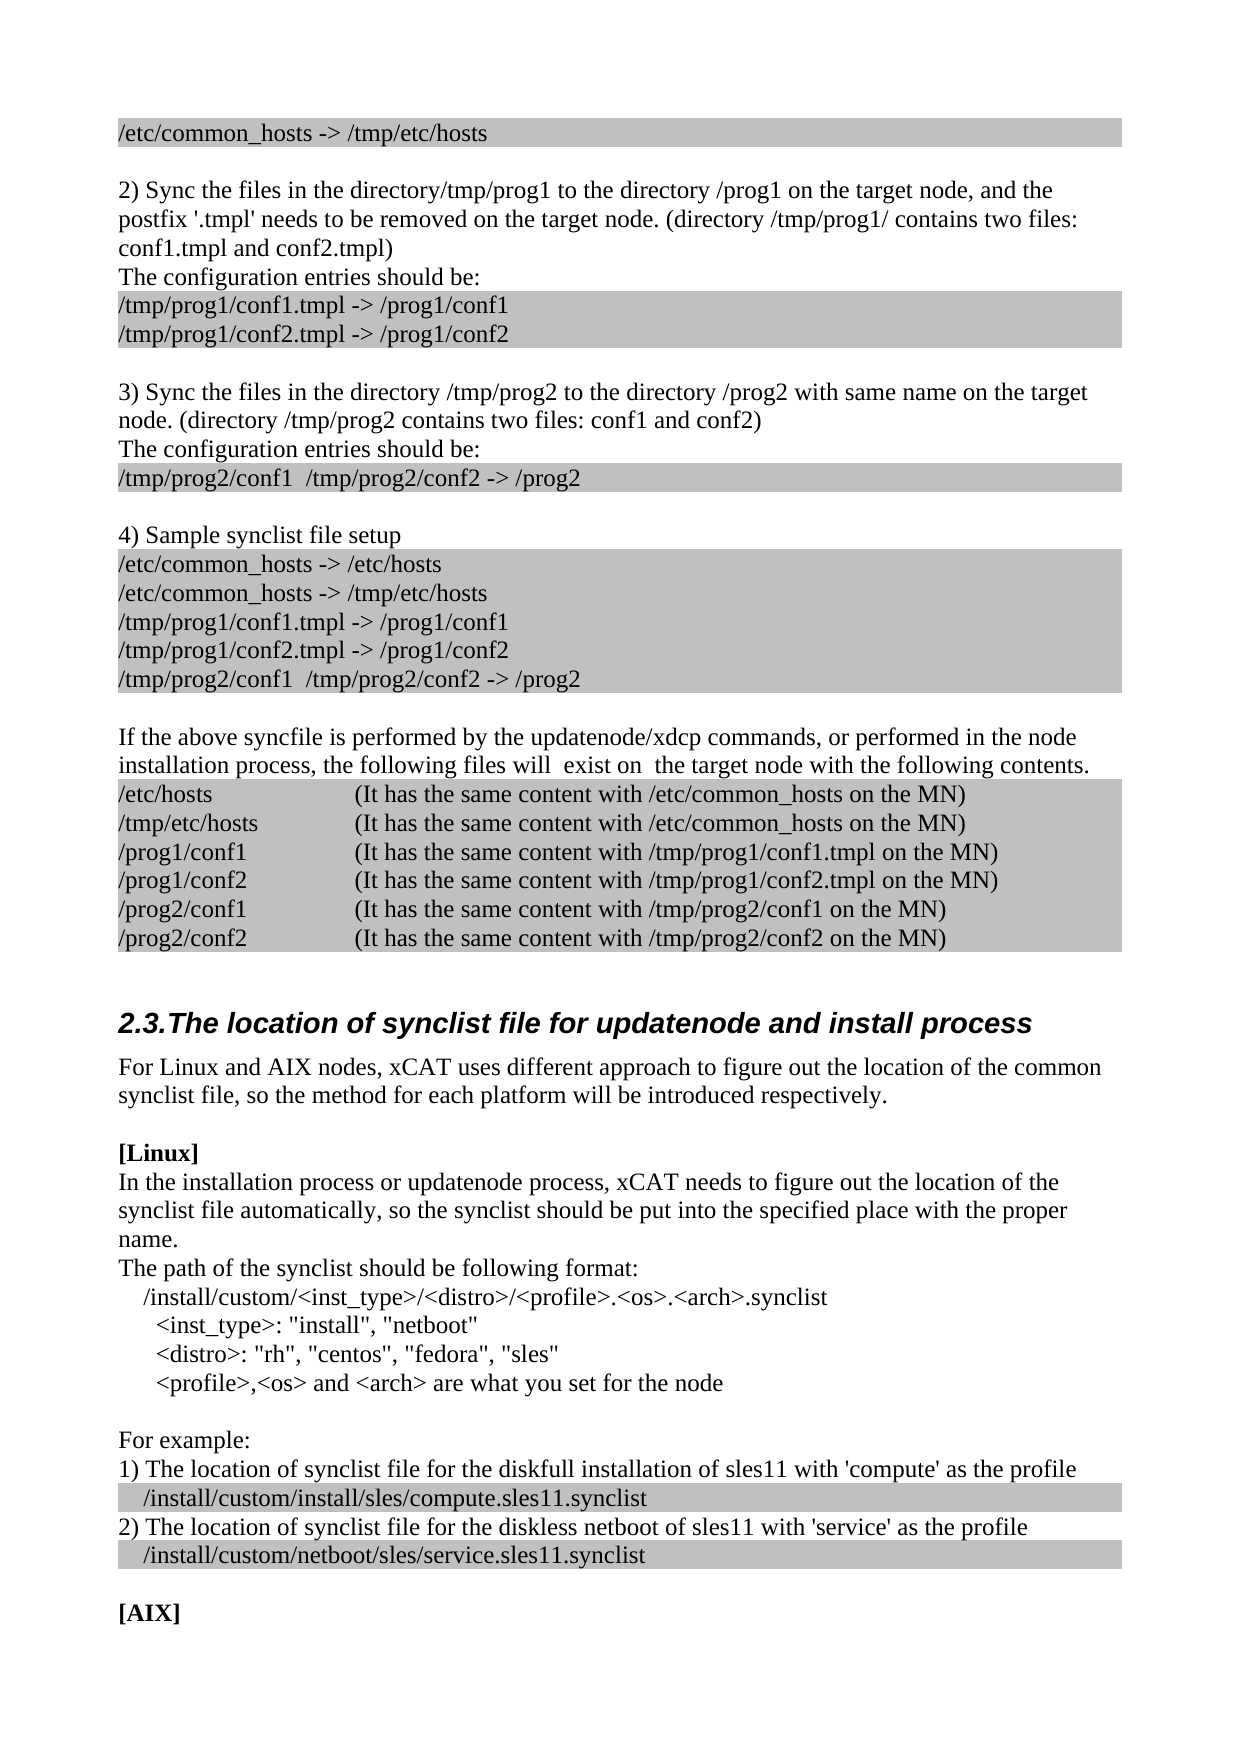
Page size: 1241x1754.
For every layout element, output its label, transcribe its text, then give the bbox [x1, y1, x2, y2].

text The path of the synclist should be following format: [118, 1253, 1122, 1282]
text <profile>,<os> and <arch> are what you set for the node [118, 1368, 1122, 1397]
text /etc/hosts (It has the same content with /etc/common_hosts on the MN) [118, 779, 1122, 808]
text [Linux] [118, 1138, 1122, 1167]
text /tmp/prog1/conf2.tmpl -> /prog1/conf2 [118, 319, 1122, 348]
text If the above syncfile is performed by the updatenode/xdcp commands, or performed in the node installation process, the following files will exist on the target node with the following contents. [118, 722, 1122, 779]
text /tmp/etc/hosts (It has the same content with /etc/common_hosts on the MN) [118, 808, 1122, 837]
list Sync the files in the directory/tmp/prog1 to the directory /prog1 on the target node, and the postfix '.tmpl' needs to be removed on the target node. (directory /tmp/prog1/ contains two files: conf1.tmpl and conf2.tmpl) [118, 176, 1122, 262]
text The configuration entries should be: [118, 434, 1122, 463]
text /install/custom/netboot/sles/service.sles11.synclist [118, 1540, 1122, 1569]
text /tmp/prog1/conf2.tmpl -> /prog1/conf2 [118, 636, 1122, 664]
text /tmp/prog2/conf1 /tmp/prog2/conf2 -> /prog2 [118, 664, 1122, 693]
text /install/custom/<inst_type>/<distro>/<profile>.<os>.<arch>.synclist [118, 1282, 1122, 1310]
text The configuration entries should be: [118, 262, 1122, 291]
text <distro>: "rh", "centos", "fedora", "sles" [118, 1339, 1122, 1368]
text For example: [118, 1425, 1122, 1454]
text /tmp/prog1/conf1.tmpl -> /prog1/conf1 [118, 291, 1122, 319]
text For Linux and AIX nodes, xCAT uses different approach to figure out the location of the common synclist file, so the method for each platform will be introduced respectively. [118, 1052, 1122, 1109]
text /tmp/prog2/conf1 /tmp/prog2/conf2 -> /prog2 [118, 463, 1122, 492]
text /tmp/prog1/conf1.tmpl -> /prog1/conf1 [118, 607, 1122, 636]
text /etc/common_hosts -> /tmp/etc/hosts [118, 118, 1122, 147]
list Sync the files in the directory /tmp/prog2 to the directory /prog2 with same name on the target node. (directory /tmp/prog2 contains two files: conf1 and conf2) [118, 377, 1122, 434]
list The location of synclist file for the diskfull installation of sles11 with 'compute' as the profile [118, 1454, 1122, 1483]
list The location of synclist file for the diskless netboot of sles11 with 'service' as the profile [118, 1512, 1122, 1540]
text /prog2/conf1 (It has the same content with /tmp/prog2/conf1 on the MN) [118, 894, 1122, 923]
text /prog1/conf2 (It has the same content with /tmp/prog1/conf2.tmpl on the MN) [118, 866, 1122, 894]
subtitle The location of synclist file for updatenode and install process [118, 1006, 1122, 1039]
text /etc/common_hosts -> /etc/hosts [118, 549, 1122, 578]
text /install/custom/install/sles/compute.sles11.synclist [118, 1483, 1122, 1512]
text In the installation process or updatenode process, xCAT needs to figure out the location of the synclist file automatically, so the synclist should be put into the specified place with the proper name. [118, 1167, 1122, 1253]
text <inst_type>: "install", "netboot" [118, 1310, 1122, 1339]
text /prog1/conf1 (It has the same content with /tmp/prog1/conf1.tmpl on the MN) [118, 837, 1122, 866]
text [AIX] [118, 1598, 1122, 1627]
text /prog2/conf2 (It has the same content with /tmp/prog2/conf2 on the MN) [118, 923, 1122, 952]
text 4) Sample synclist file setup [118, 521, 1122, 549]
text /etc/common_hosts -> /tmp/etc/hosts [118, 578, 1122, 607]
